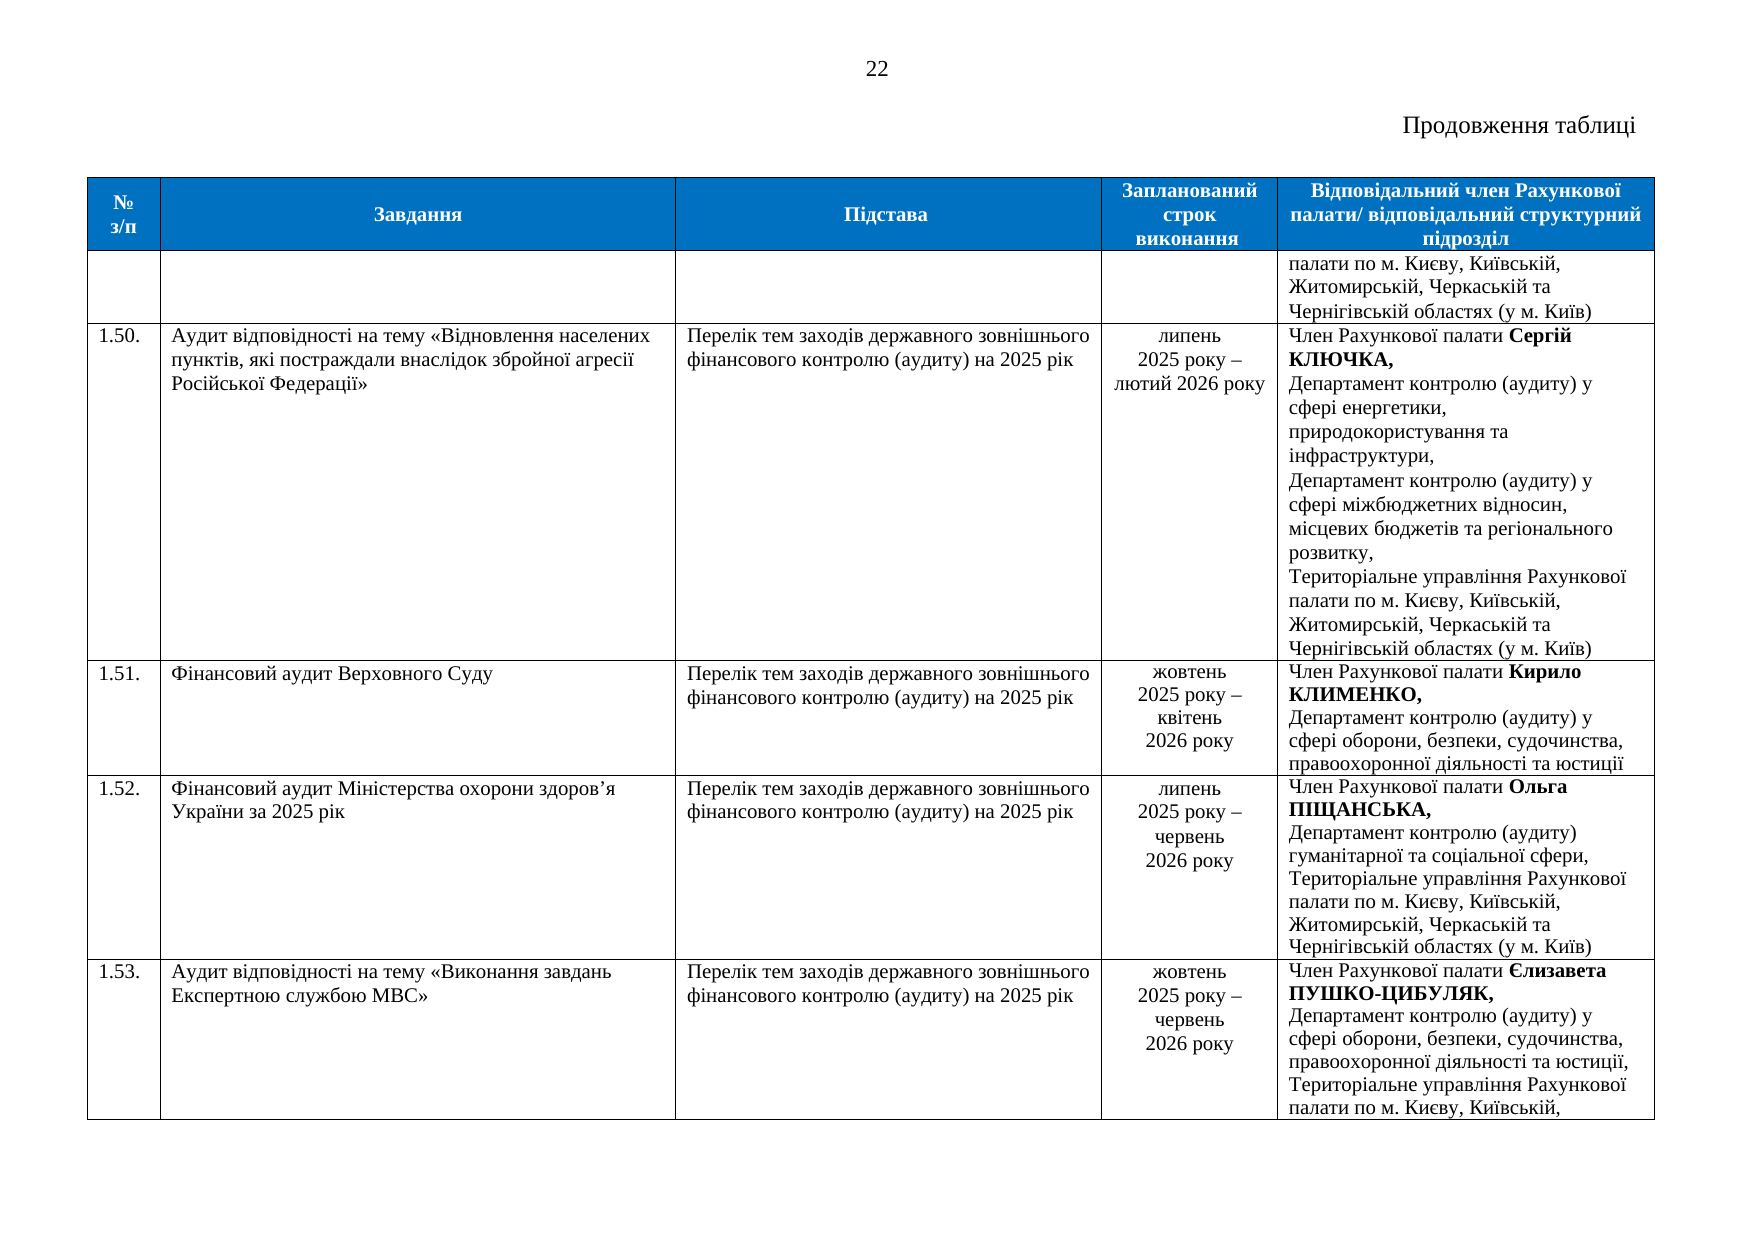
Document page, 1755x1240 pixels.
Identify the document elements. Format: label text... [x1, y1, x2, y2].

table_cell Перелік тем заходів державного зовнішнього фінансового контролю (аудиту) на 2025 рік [676, 324, 1101, 660]
table_cell [88, 776, 160, 958]
table_cell Перелік тем заходів державного зовнішнього фінансового контролю (аудиту) на 2025 рік [676, 661, 1101, 775]
table_cell [88, 661, 160, 775]
table_header Запланований строк виконання [1102, 178, 1277, 250]
table_cell Аудит відповідності на тему «Відновлення населених пунктів, які постраждали внаслідок збройної агресії Російської Федерації» [161, 324, 675, 660]
table_cell [88, 324, 160, 660]
table_cell Член Рахункової палати Єлизавета ПУШКО-ЦИБУЛЯК, Департамент контролю (аудиту) у сфері оборони, безпеки, судочинства, правоохоронної діяльності та юстиції, Територіальне управління Рахункової палати по м. Києву, Київській, [1278, 960, 1654, 1119]
table_cell Фінансовий аудит Міністерства охорони здоров’я України за 2025 рік [161, 776, 675, 958]
table_header № з/п [88, 178, 160, 250]
table_header Завдання [161, 178, 675, 250]
table_cell Перелік тем заходів державного зовнішнього фінансового контролю (аудиту) на 2025 рік [676, 960, 1101, 1119]
table_cell липень 2025 року – лютий 2026 року [1102, 324, 1277, 660]
table_cell Член Рахункової палати Кирило КЛИМЕНКО, Департамент контролю (аудиту) у сфері оборони, безпеки, судочинства, правоохоронної діяльності та юстиції [1278, 661, 1654, 775]
table_cell жовтень 2025 року – червень 2026 року [1102, 960, 1277, 1119]
table_cell палати по м. Києву, Київській, Житомирській, Черкаській та Чернігівській областях (у м. Київ) [1278, 251, 1654, 323]
table_cell Член Рахункової палати Ольга ПІЩАНСЬКА, Департамент контролю (аудиту) гуманітарної та соціальної сфери, Територіальне управління Рахункової палати по м. Києву, Київській, Житомирській, Черкаській та Чернігівській областях (у м. Київ) [1278, 776, 1654, 958]
table_cell Перелік тем заходів державного зовнішнього фінансового контролю (аудиту) на 2025 рік [676, 776, 1101, 958]
table_header Відповідальний член Рахункової палати/ відповідальний структурний підрозділ [1278, 178, 1654, 250]
table_cell [1102, 251, 1277, 323]
table_cell [676, 251, 1101, 323]
table_cell липень 2025 року –червень 2026 року [1102, 776, 1277, 958]
table_cell [161, 251, 675, 323]
table_header Підстава [676, 178, 1101, 250]
table_cell Член Рахункової палати Сергій КЛЮЧКА, Департамент контролю (аудиту) у сфері енергетики, природокористування та інфраструктури, Департамент контролю (аудиту) у сфері міжбюджетних відносин, місцевих бюджетів та регіонального розвитку, Територіальне управління Рахункової палати по м. Києву, Київській, Житомирській, Черкаській та Чернігівській областях (у м. Київ) [1278, 324, 1654, 660]
table_cell Фінансовий аудит Верховного Суду [161, 661, 675, 775]
table_cell Аудит відповідності на тему «Виконання завдань Експертною службою МВС» [161, 960, 675, 1119]
table_cell [88, 251, 160, 323]
table_cell жовтень 2025 року – квітень 2026 року [1102, 661, 1277, 775]
table_cell [88, 960, 160, 1119]
